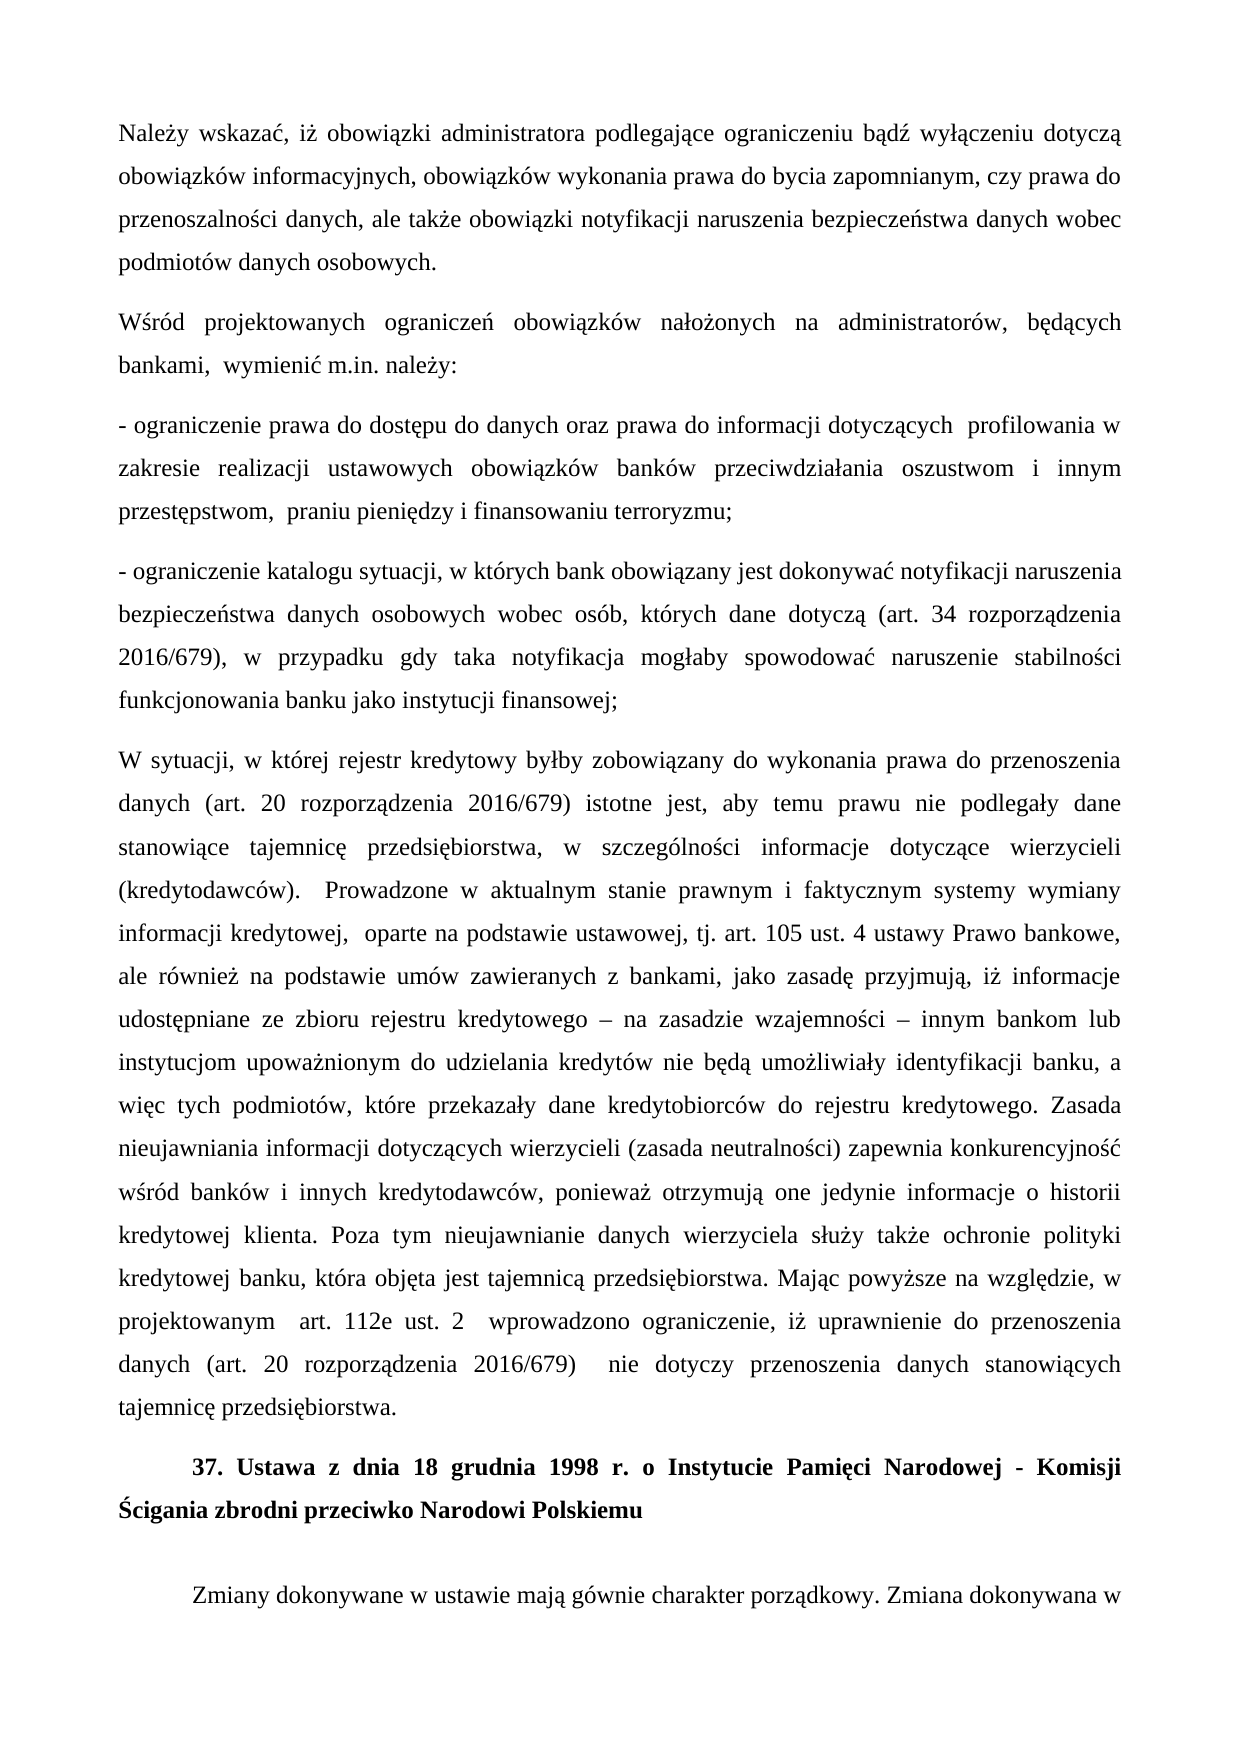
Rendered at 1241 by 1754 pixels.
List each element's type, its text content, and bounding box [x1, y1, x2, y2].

text - ograniczenie katalogu sytuacji, w których bank obowiązany jest dokonywać notyfikacji naruszenia bezpieczeństwa danych osobowych wobec osób, których dane dotyczą (art. 34 rozporządzenia 2016/679), w przypadku gdy taka notyfikacja mogłaby spowodować naruszenie stabilności funkcjonowania banku jako instytucji finansowej; [118, 556, 1122, 714]
text - ograniczenie prawa do dostępu do danych oraz prawa do informacji dotyczących profilowania w zakresie realizacji ustawowych obowiązków banków przeciwdziałania oszustwom i innym przestępstwom, praniu pieniędzy i finansowaniu terroryzmu; [118, 410, 1122, 525]
text W sytuacji, w której rejestr kredytowy byłby zobowiązany do wykonania prawa do przenoszenia danych (art. 20 rozporządzenia 2016/679) istotne jest, aby temu prawu nie podlegały dane stanowiące tajemnicę przedsiębiorstwa, w szczególności informacje dotyczące wierzycieli (kredytodawców). Prowadzone w aktualnym stanie prawnym i faktycznym systemy wymiany informacji kredytowej, oparte na podstawie ustawowej, tj. art. 105 ust. 4 ustawy Prawo bankowe, ale również na podstawie umów zawieranych z bankami, jako zasadę przyjmują, iż informacje udostępniane ze zbioru rejestru kredytowego – na zasadzie wzajemności – innym bankom lub instytucjom upoważnionym do udzielania kredytów nie będą umożliwiały identyfikacji banku, a więc tych podmiotów, które przekazały dane kredytobiorców do rejestru kredytowego. Zasada nieujawniania informacji dotyczących wierzycieli (zasada neutralności) zapewnia konkurencyjność wśród banków i innych kredytodawców, ponieważ otrzymują one jedynie informacje o historii kredytowej klienta. Poza tym nieujawnianie danych wierzyciela służy także ochronie polityki kredytowej banku, która objęta jest tajemnicą przedsiębiorstwa. Mając powyższe na względzie, w projektowanym art. 112e ust. 2 wprowadzono ograniczenie, iż uprawnienie do przenoszenia danych (art. 20 rozporządzenia 2016/679) nie dotyczy przenoszenia danych stanowiących tajemnicę przedsiębiorstwa. [118, 745, 1122, 1421]
text Wśród projektowanych ograniczeń obowiązków nałożonych na administratorów, będących bankami, wymienić m.in. należy: [118, 307, 1122, 379]
text Zmiany dokonywane w ustawie mają gównie charakter porządkowy. Zmiana dokonywana w [118, 1580, 1122, 1609]
text Należy wskazać, iż obowiązki administratora podlegające ograniczeniu bądź wyłączeniu dotyczą obowiązków informacyjnych, obowiązków wykonania prawa do bycia zapomnianym, czy prawa do przenoszalności danych, ale także obowiązki notyfikacji naruszenia bezpieczeństwa danych wobec podmiotów danych osobowych. [118, 118, 1122, 276]
text 37. Ustawa z dnia 18 grudnia 1998 r. o Instytucie Pamięci Narodowej - Komisji Ścigania zbrodni przeciwko Narodowi Polskiemu [118, 1452, 1122, 1524]
